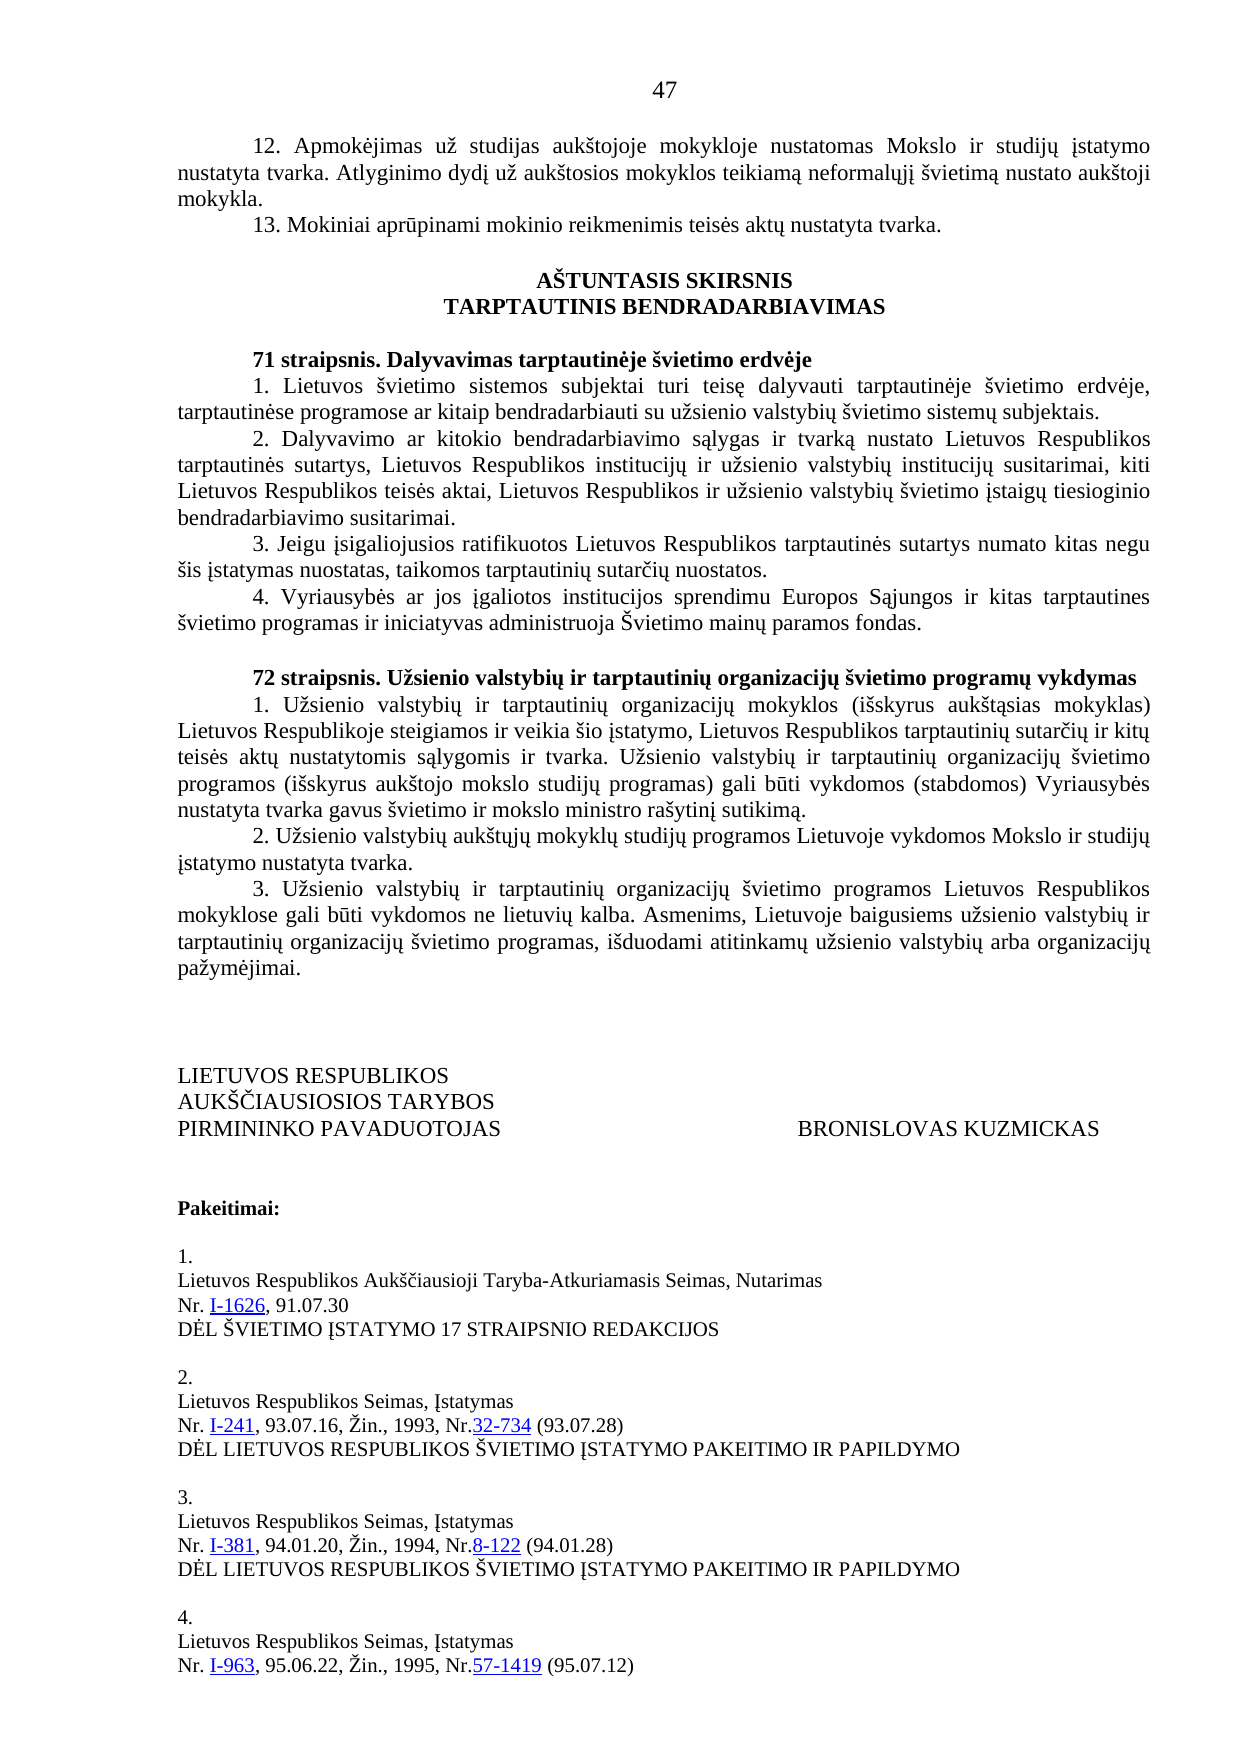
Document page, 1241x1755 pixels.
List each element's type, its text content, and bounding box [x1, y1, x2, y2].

text DĖL ŠVIETIMO ĮSTATYMO 17 STRAIPSNIO REDAKCIJOS [177, 1317, 1152, 1341]
text 72 straipsnis. Užsienio valstybių ir tarptautinių organizacijų švietimo programų vykdymas [252, 664, 1152, 691]
text 3. [177, 1485, 1152, 1509]
text 13. Mokiniai aprūpinami mokinio reikmenimis teisės aktų nustatyta tvarka. [177, 212, 1152, 238]
text 3. Jeigu įsigaliojusios ratifikuotos Lietuvos Respublikos tarptautinės sutartys numato kitas negu šis įstatymas nuostatas, taikomos tarptautinių sutarčių nuostatos. [177, 530, 1152, 583]
text LIETUVOS RESPUBLIKOS [177, 1062, 1152, 1088]
text 2. Užsienio valstybių aukštųjų mokyklų studijų programos Lietuvoje vykdomos Mokslo ir studijų įstatymo nustatyta tvarka. [177, 822, 1152, 875]
text Lietuvos Respublikos Seimas, Įstatymas [177, 1509, 1152, 1533]
text 1. [177, 1244, 1152, 1268]
text 2. [177, 1365, 1152, 1389]
text DĖL LIETUVOS RESPUBLIKOS ŠVIETIMO ĮSTATYMO PAKEITIMO IR PAPILDYMO [177, 1557, 1152, 1581]
text PIRMININKO PAVADUOTOJAS BRONISLOVAS KUZMICKAS [177, 1115, 1152, 1141]
text 12. Apmokėjimas už studijas aukštojoje mokykloje nustatomas Mokslo ir studijų įstatymo nustatyta tvarka. Atlyginimo dydį už aukštosios mokyklos teikiamą neformalųjį švietimą nustato aukštoji mokykla. [177, 132, 1152, 212]
text DĖL LIETUVOS RESPUBLIKOS ŠVIETIMO ĮSTATYMO PAKEITIMO IR PAPILDYMO [177, 1437, 1152, 1461]
text 2. Dalyvavimo ar kitokio bendradarbiavimo sąlygas ir tvarką nustato Lietuvos Respublikos tarptautinės sutartys, Lietuvos Respublikos institucijų ir užsienio valstybių institucijų susitarimai, kiti Lietuvos Respublikos teisės aktai, Lietuvos Respublikos ir užsienio valstybių švietimo įstaigų tiesioginio bendradarbiavimo susitarimai. [177, 425, 1152, 530]
text Lietuvos Respublikos Seimas, Įstatymas [177, 1389, 1152, 1413]
text Nr. I-241, 93.07.16, Žin., 1993, Nr.32-734 (93.07.28) [177, 1413, 1152, 1437]
text Nr. I-381, 94.01.20, Žin., 1994, Nr.8-122 (94.01.28) [177, 1533, 1152, 1557]
text 4. [177, 1605, 1152, 1629]
text 3. Užsienio valstybių ir tarptautinių organizacijų švietimo programos Lietuvos Respublikos mokyklose gali būti vykdomos ne lietuvių kalba. Asmenims, Lietuvoje baigusiems užsienio valstybių ir tarptautinių organizacijų švietimo programas, išduodami atitinkamų užsienio valstybių arba organizacijų pažymėjimai. [177, 875, 1152, 981]
text AUKŠČIAUSIOSIOS TARYBOS [177, 1088, 1152, 1115]
text AŠTUNTASIS SKIRSNIS [177, 267, 1152, 293]
text Nr. I-1626, 91.07.30 [177, 1292, 1152, 1317]
text Nr. I-963, 95.06.22, Žin., 1995, Nr.57-1419 (95.07.12) [177, 1653, 1152, 1677]
text Lietuvos Respublikos Aukščiausioji Taryba-Atkuriamasis Seimas, Nutarimas [177, 1268, 1152, 1292]
text 1. Užsienio valstybių ir tarptautinių organizacijų mokyklos (išskyrus aukštąsias mokyklas) Lietuvos Respublikoje steigiamos ir veikia šio įstatymo, Lietuvos Respublikos tarptautinių sutarčių ir kitų teisės aktų nustatytomis sąlygomis ir tvarka. Užsienio valstybių ir tarptautinių organizacijų švietimo programos (išskyrus aukštojo mokslo studijų programas) gali būti vykdomos (stabdomos) Vyriausybės nustatyta tvarka gavus švietimo ir mokslo ministro rašytinį sutikimą. [177, 691, 1152, 822]
text 4. Vyriausybės ar jos įgaliotos institucijos sprendimu Europos Sąjungos ir kitas tarptautines švietimo programas ir iniciatyvas administruoja Švietimo mainų paramos fondas. [177, 583, 1152, 636]
text 1. Lietuvos švietimo sistemos subjektai turi teisę dalyvauti tarptautinėje švietimo erdvėje, tarptautinėse programose ar kitaip bendradarbiauti su užsienio valstybių švietimo sistemų subjektais. [177, 372, 1152, 425]
text TARPTAUTINIS BENDRADARBIAVIMAS [177, 293, 1152, 319]
text Pakeitimai: [177, 1196, 1152, 1220]
text 71 straipsnis. Dalyvavimas tarptautinėje švietimo erdvėje [177, 346, 1152, 372]
text Lietuvos Respublikos Seimas, Įstatymas [177, 1629, 1152, 1653]
